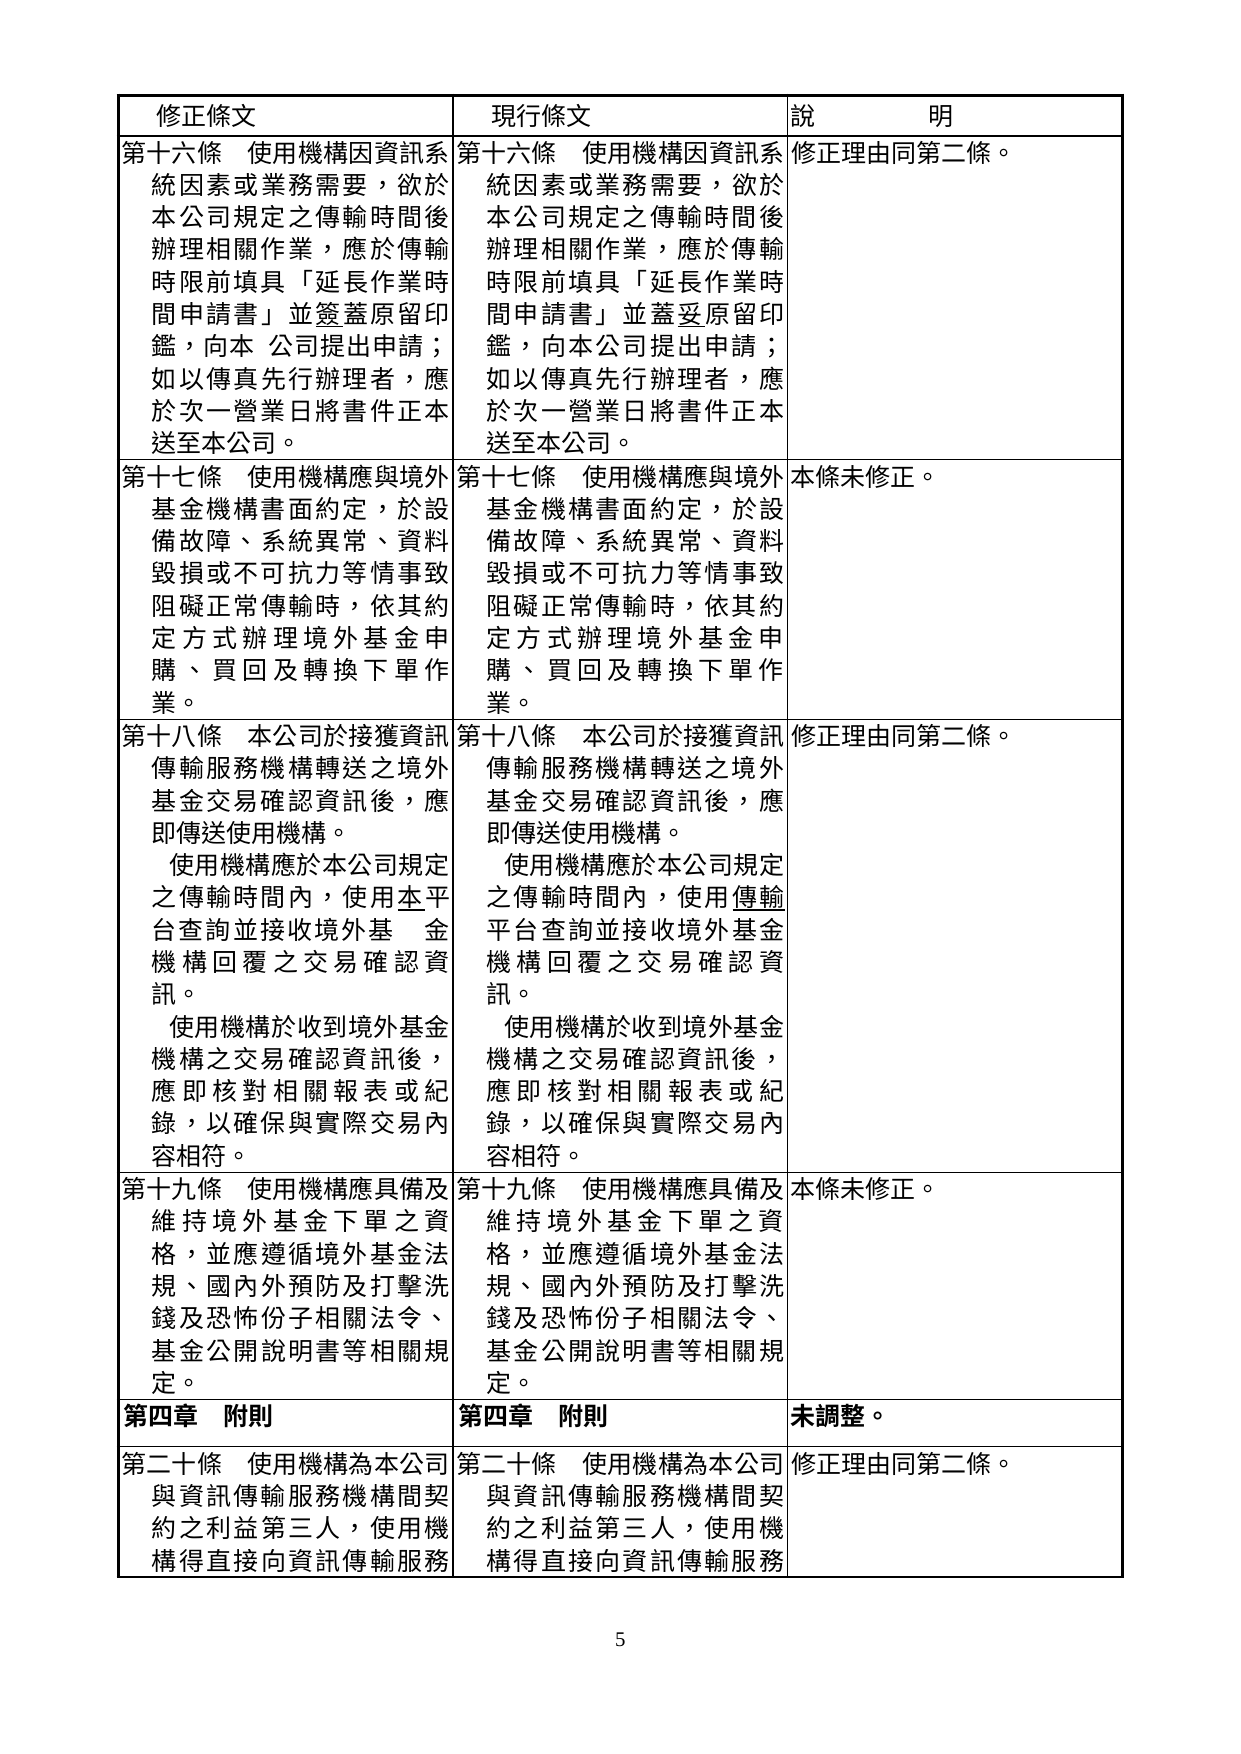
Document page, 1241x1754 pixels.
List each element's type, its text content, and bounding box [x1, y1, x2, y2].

table_cell 第十九條 使用機構應具備及維持境外基金下單之資格，並應遵循境外基金法規、國內外預防及打擊洗錢及恐怖份子相關法令、基金公開說明書等相關規定。 [454, 1173, 787, 1399]
table_cell 第十八條 本公司於接獲資訊傳輸服務機構轉送之境外基金交易確認資訊後，應即傳送使用機構。 使用機構應於本公司規定之傳輸時間內，使用本平台查詢並接收境外基 金機構回覆之交易確認資訊。 使用機構於收到境外基金機構之交易確認資訊後，應即核對相關報表或紀錄，以確保與實際交易內容相符。 [120, 720, 452, 1172]
table_cell 第十六條 使用機構因資訊系統因素或業務需要，欲於本公司規定之傳輸時間後辦理相關作業，應於傳輸時限前填具「延長作業時間申請書」並簽蓋原留印鑑，向本 公司提出申請；如以傳真先行辦理者，應於次一營業日將書件正本送至本公司。 [120, 137, 452, 459]
table_header 現行條文 [454, 97, 787, 135]
table_header 說 明 [788, 97, 1121, 135]
table_header 修正條文 [120, 97, 452, 135]
table_cell 第十七條 使用機構應與境外基金機構書面約定，於設備故障、系統異常、資料毀損或不可抗力等情事致阻礙正常傳輸時，依其約定方式辦理境外基金申購、買回及轉換下單作業。 [454, 460, 787, 718]
table_cell 修正理由同第二條。 [788, 1447, 1121, 1576]
table_cell 第十七條 使用機構應與境外基金機構書面約定，於設備故障、系統異常、資料毀損或不可抗力等情事致阻礙正常傳輸時，依其約定方式辦理境外基金申購、買回及轉換下單作業。 [120, 460, 452, 718]
table_cell 第四章 附則 [120, 1400, 452, 1446]
table_cell 第十八條 本公司於接獲資訊傳輸服務機構轉送之境外基金交易確認資訊後，應即傳送使用機構。 使用機構應於本公司規定之傳輸時間內，使用傳輸平台查詢並接收境外基金機構回覆之交易確認資訊。 使用機構於收到境外基金機構之交易確認資訊後，應即核對相關報表或紀錄，以確保與實際交易內容相符。 [454, 720, 787, 1172]
table_cell 第二十條 使用機構為本公司與資訊傳輸服務機構間契約之利益第三人，使用機構得直接向資訊傳輸服務 [120, 1447, 452, 1576]
table_cell 第四章 附則 [454, 1400, 787, 1446]
table_cell 修正理由同第二條。 [788, 720, 1121, 1172]
table_cell 修正理由同第二條。 [788, 137, 1121, 459]
table_cell 未調整。 [788, 1400, 1121, 1446]
table_cell 本條未修正。 [788, 1173, 1121, 1399]
table_cell 第十九條 使用機構應具備及維持境外基金下單之資格，並應遵循境外基金法規、國內外預防及打擊洗錢及恐怖份子相關法令、基金公開說明書等相關規定。 [120, 1173, 452, 1399]
table_cell 第二十條 使用機構為本公司與資訊傳輸服務機構間契約之利益第三人，使用機構得直接向資訊傳輸服務 [454, 1447, 787, 1576]
table_cell 本條未修正。 [788, 460, 1121, 718]
table_cell 第十六條 使用機構因資訊系統因素或業務需要，欲於本公司規定之傳輸時間後辦理相關作業，應於傳輸時限前填具「延長作業時間申請書」並蓋妥原留印鑑，向本公司提出申請；如以傳真先行辦理者，應於次一營業日將書件正本送至本公司。 [454, 137, 787, 459]
